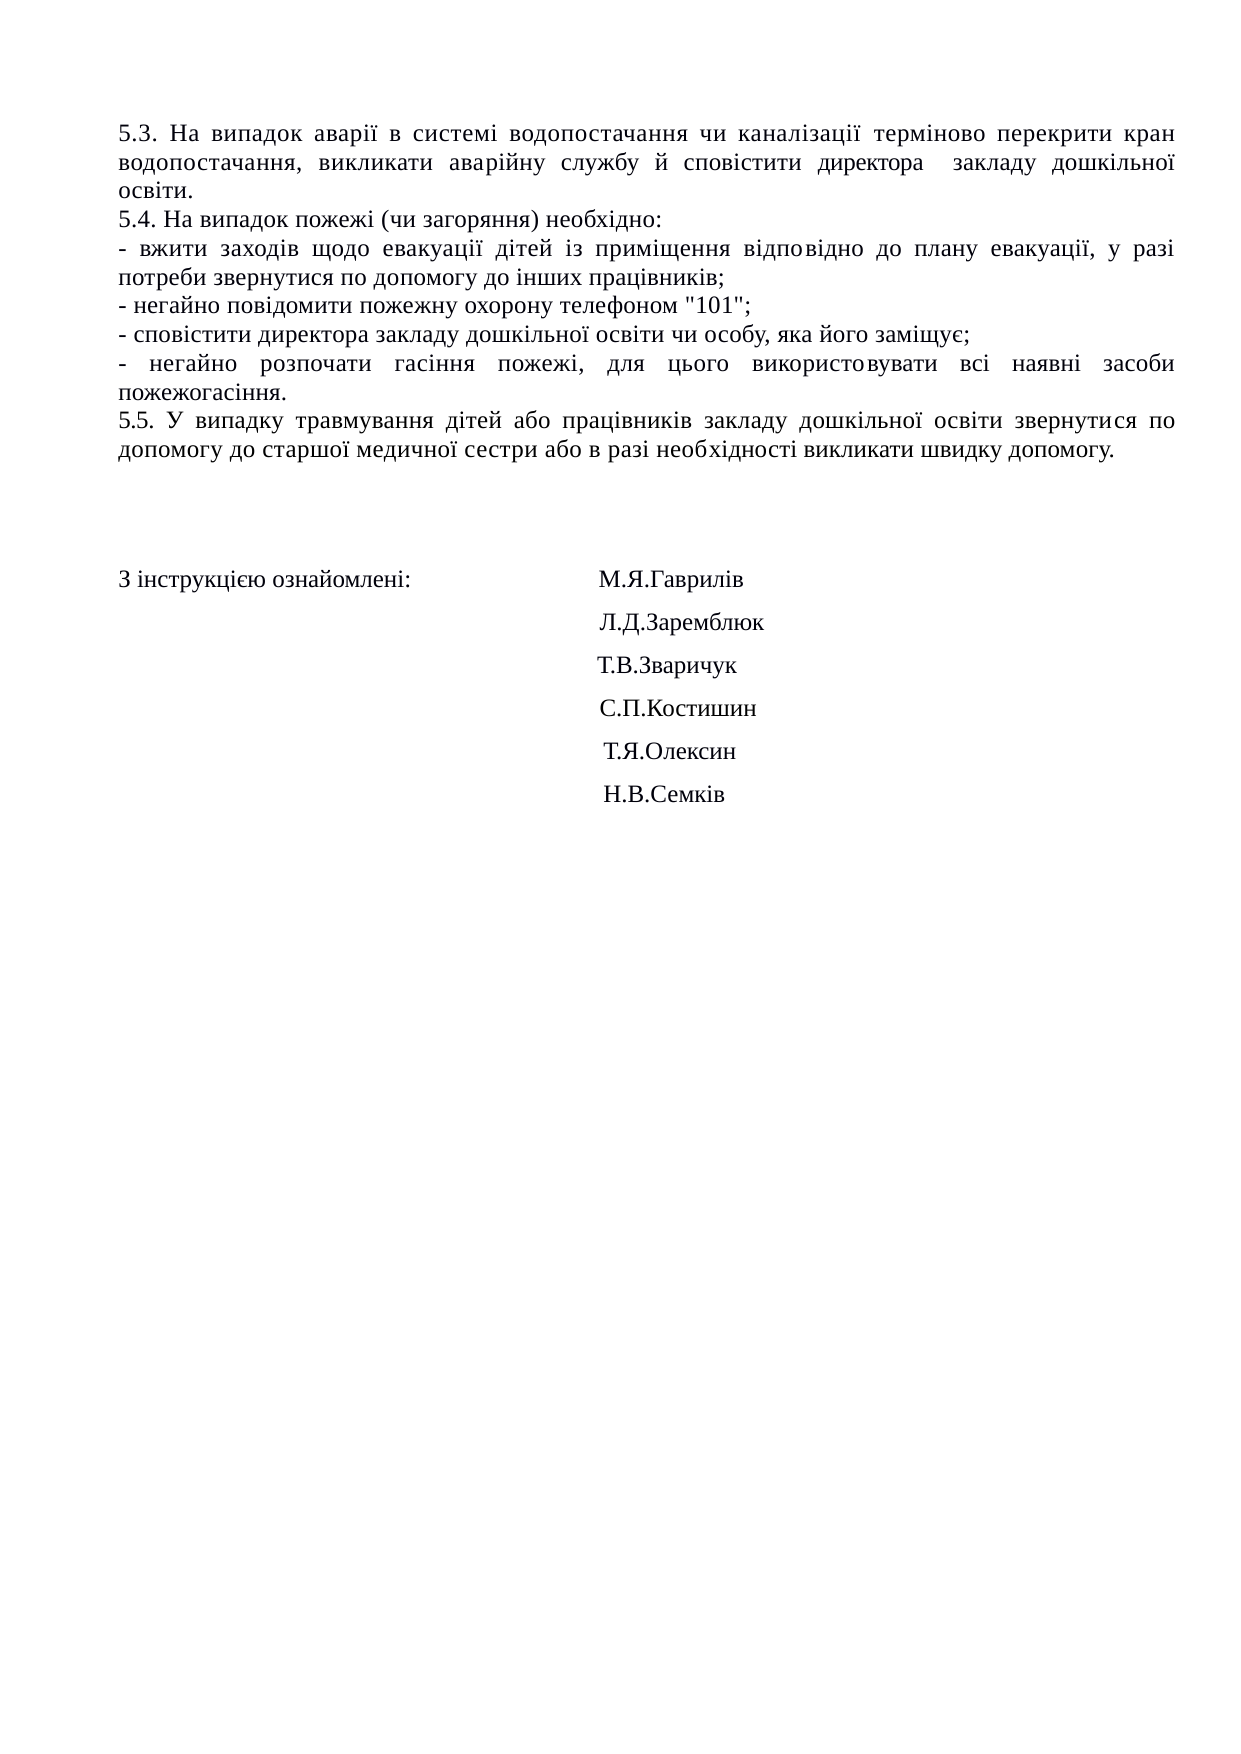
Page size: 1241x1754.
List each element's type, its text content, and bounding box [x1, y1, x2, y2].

text - негайно розпочати гасіння пожежі, для цього використовувати всі наявні засоби пожежогасіння. [118, 348, 1175, 406]
text 5.5. У випадку травмування дітей або працівників закладу дошкільної освіти звернутися по допомогу до старшої медичної сестри або в разі необхідності викликати швидку допомогу. [118, 406, 1175, 463]
text С.П.Костишин [118, 693, 1175, 722]
text 5.4. На випадок пожежі (чи загоряння) необхідно: [118, 204, 1175, 233]
text - вжити заходів щодо евакуації дітей із приміщення відповідно до плану евакуації, у разі потреби звернутися по допомогу до інших працівників; [118, 233, 1175, 291]
text Т.Я.Олексин [591, 736, 1175, 765]
text Л.Д.Заремблюк [118, 607, 1175, 636]
text 5.3. На випадок аварії в системі водопостачання чи каналізації терміново перекрити кран водопостачання, викликати аварійну службу й сповістити директора закладу дошкільної освіти. [118, 118, 1175, 204]
text - негайно повідомити пожежну охорону телефоном "101"; [118, 291, 1175, 319]
text Т.В.Зваричук [591, 650, 1175, 679]
text Н.В.Семків [591, 779, 1175, 808]
text - сповістити директора закладу дошкільної освіти чи особу, яка його заміщує; [118, 319, 1175, 348]
text З інструкцією ознайомлені: М.Я.Гаврилів [118, 564, 1175, 593]
